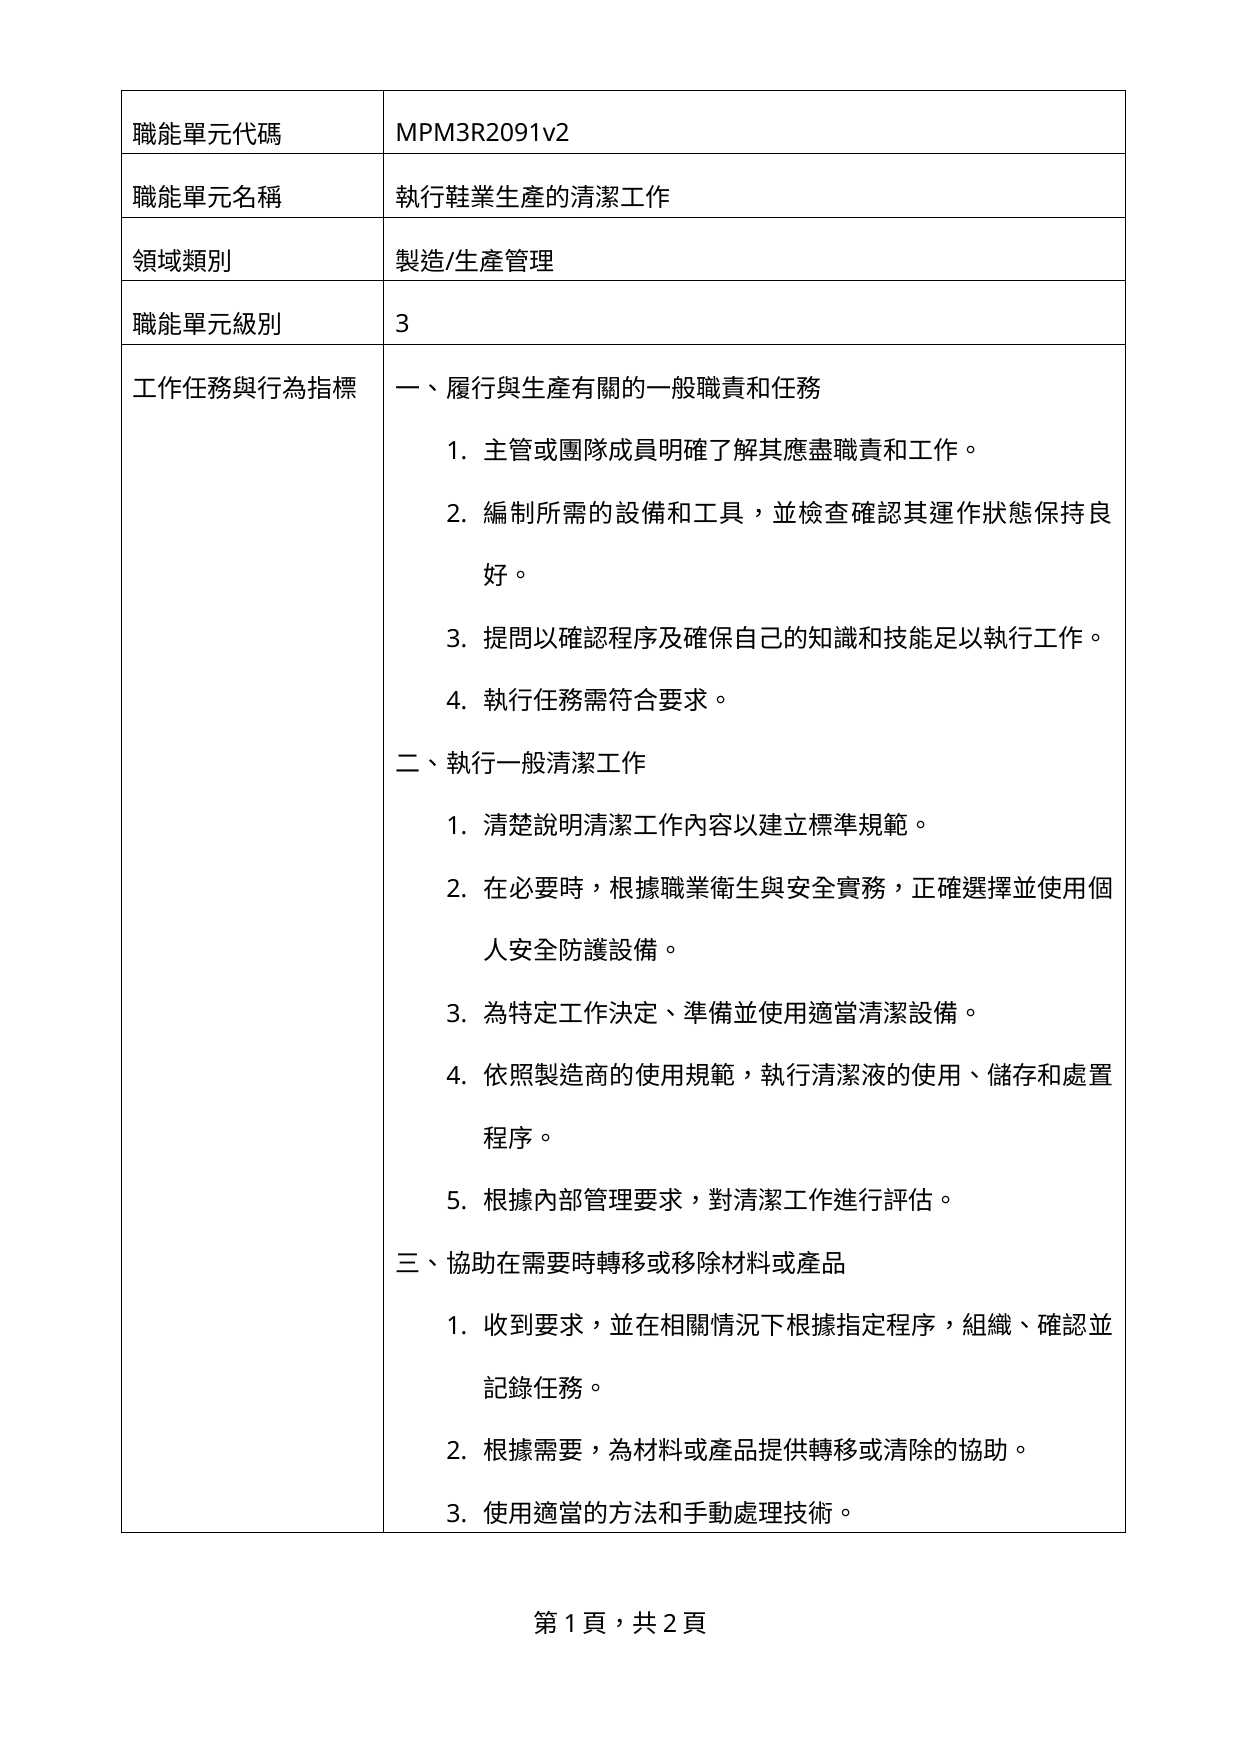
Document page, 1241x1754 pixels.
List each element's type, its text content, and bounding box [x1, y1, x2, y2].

table_header MPM3R2091v2 [384, 91, 1125, 153]
table_cell 3 [384, 281, 1125, 344]
table_cell 執行鞋業生產的清潔工作 [384, 154, 1125, 217]
table_cell 職能單元級別 [122, 281, 383, 344]
table_cell 履行與生產有關的一般職責和任務 主管或團隊成員明確了解其應盡職責和工作。 編制所需的設備和工具，並檢查確認其運作狀態保持良好。 提問以確認程序及確保自己的知識和技能足以執行工作。 執行任務需符合要求。 執行一般清潔工作 清楚說明清潔工作內容以建立標準規範。 在必要時，根據職業衛生與安全實務，正確選擇並使用個人安全防護設備。 為特定工作決定、準備並使用適當清潔設備。 依照製造商的使用規範，執行清潔液的使用、儲存和處置程序。 根據內部管理要求，對清潔工作進行評估。 協助在需要時轉移或移除材料或產品 收到要求，並在相關情況下根據指定程序，組織、確認並記錄任務。 根據需要，為材料或產品提供轉移或清除的協助。 使用適當的方法和手動處理技術。 完成文件 準確完成與任務有關的相關文件。 [384, 345, 1125, 1532]
table_cell 領域類別 [122, 218, 383, 280]
table_header 職能單元代碼 [122, 91, 383, 153]
table_cell 製造/生產管理 [384, 218, 1125, 280]
table_cell 職能單元名稱 [122, 154, 383, 217]
table_cell 工作任務與行為指標 [122, 345, 383, 1532]
